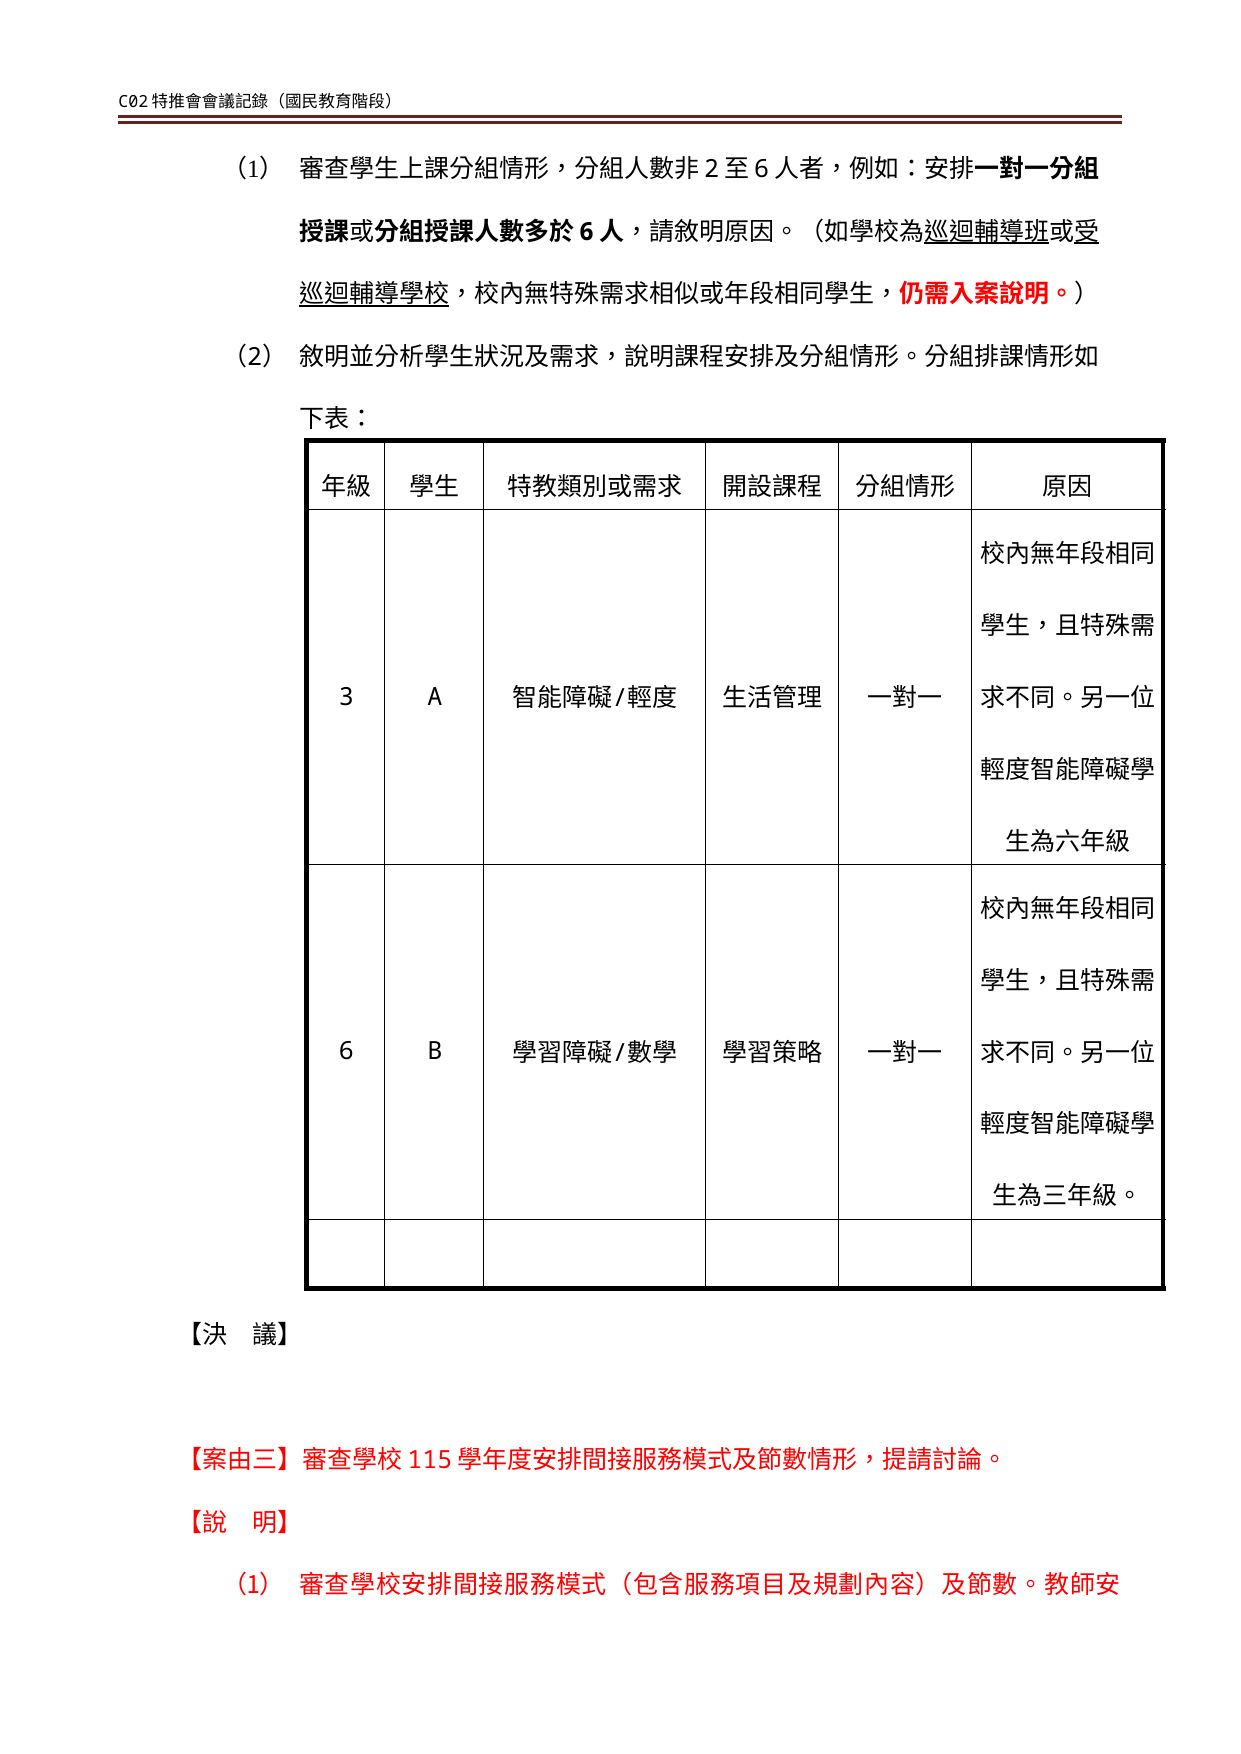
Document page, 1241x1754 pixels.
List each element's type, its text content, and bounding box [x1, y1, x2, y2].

table_cell 學習策略 [706, 865, 838, 1219]
text 【說 明】 [177, 1478, 1122, 1541]
table_cell 學習障礙/數學 [484, 865, 705, 1219]
table_cell [839, 1220, 971, 1286]
table_cell [972, 1220, 1161, 1286]
table_cell 3 [309, 510, 384, 864]
table_header 特教類別或需求 [484, 443, 705, 509]
table_header 開設課程 [706, 443, 838, 509]
table_header 學生 [385, 443, 483, 509]
text 【決 議】 [177, 1291, 1122, 1353]
list 敘明並分析學生狀況及需求，說明課程安排及分組情形。分組排課情形如下表： [222, 313, 1122, 438]
table_cell [385, 1220, 483, 1286]
table_cell [309, 1220, 384, 1286]
table_cell B [385, 865, 483, 1219]
table_header 原因 [972, 443, 1161, 509]
table_cell 6 [309, 865, 384, 1219]
table_cell 生活管理 [706, 510, 838, 864]
table_cell 校內無年段相同學生，且特殊需求不同。另一位輕度智能障礙學生為六年級 [972, 510, 1161, 864]
table_cell 校內無年段相同學生，且特殊需求不同。另一位輕度智能障礙學生為三年級。 [972, 865, 1161, 1219]
table_cell [706, 1220, 838, 1286]
table_cell A [385, 510, 483, 864]
text 【案由三】審查學校115學年度安排間接服務模式及節數情形，提請討論。 [177, 1416, 1122, 1478]
table_cell 一對一 [839, 510, 971, 864]
table_cell 智能障礙/輕度 [484, 510, 705, 864]
table_header 年級 [309, 443, 384, 509]
table_header 分組情形 [839, 443, 971, 509]
list 審查學生上課分組情形，分組人數非2至6人者，例如：安排一對一分組授課或分組授課人數多於6人，請敘明原因。（如學校為巡迴輔導班或受巡迴輔導學校，校內無特殊需求相似或年段相同學生，仍需入案說明。） [222, 125, 1122, 313]
list 審查學校安排間接服務模式（包含服務項目及規劃內容）及節數。教師安 [222, 1541, 1122, 1603]
table_cell 一對一 [839, 865, 971, 1219]
table_cell [484, 1220, 705, 1286]
